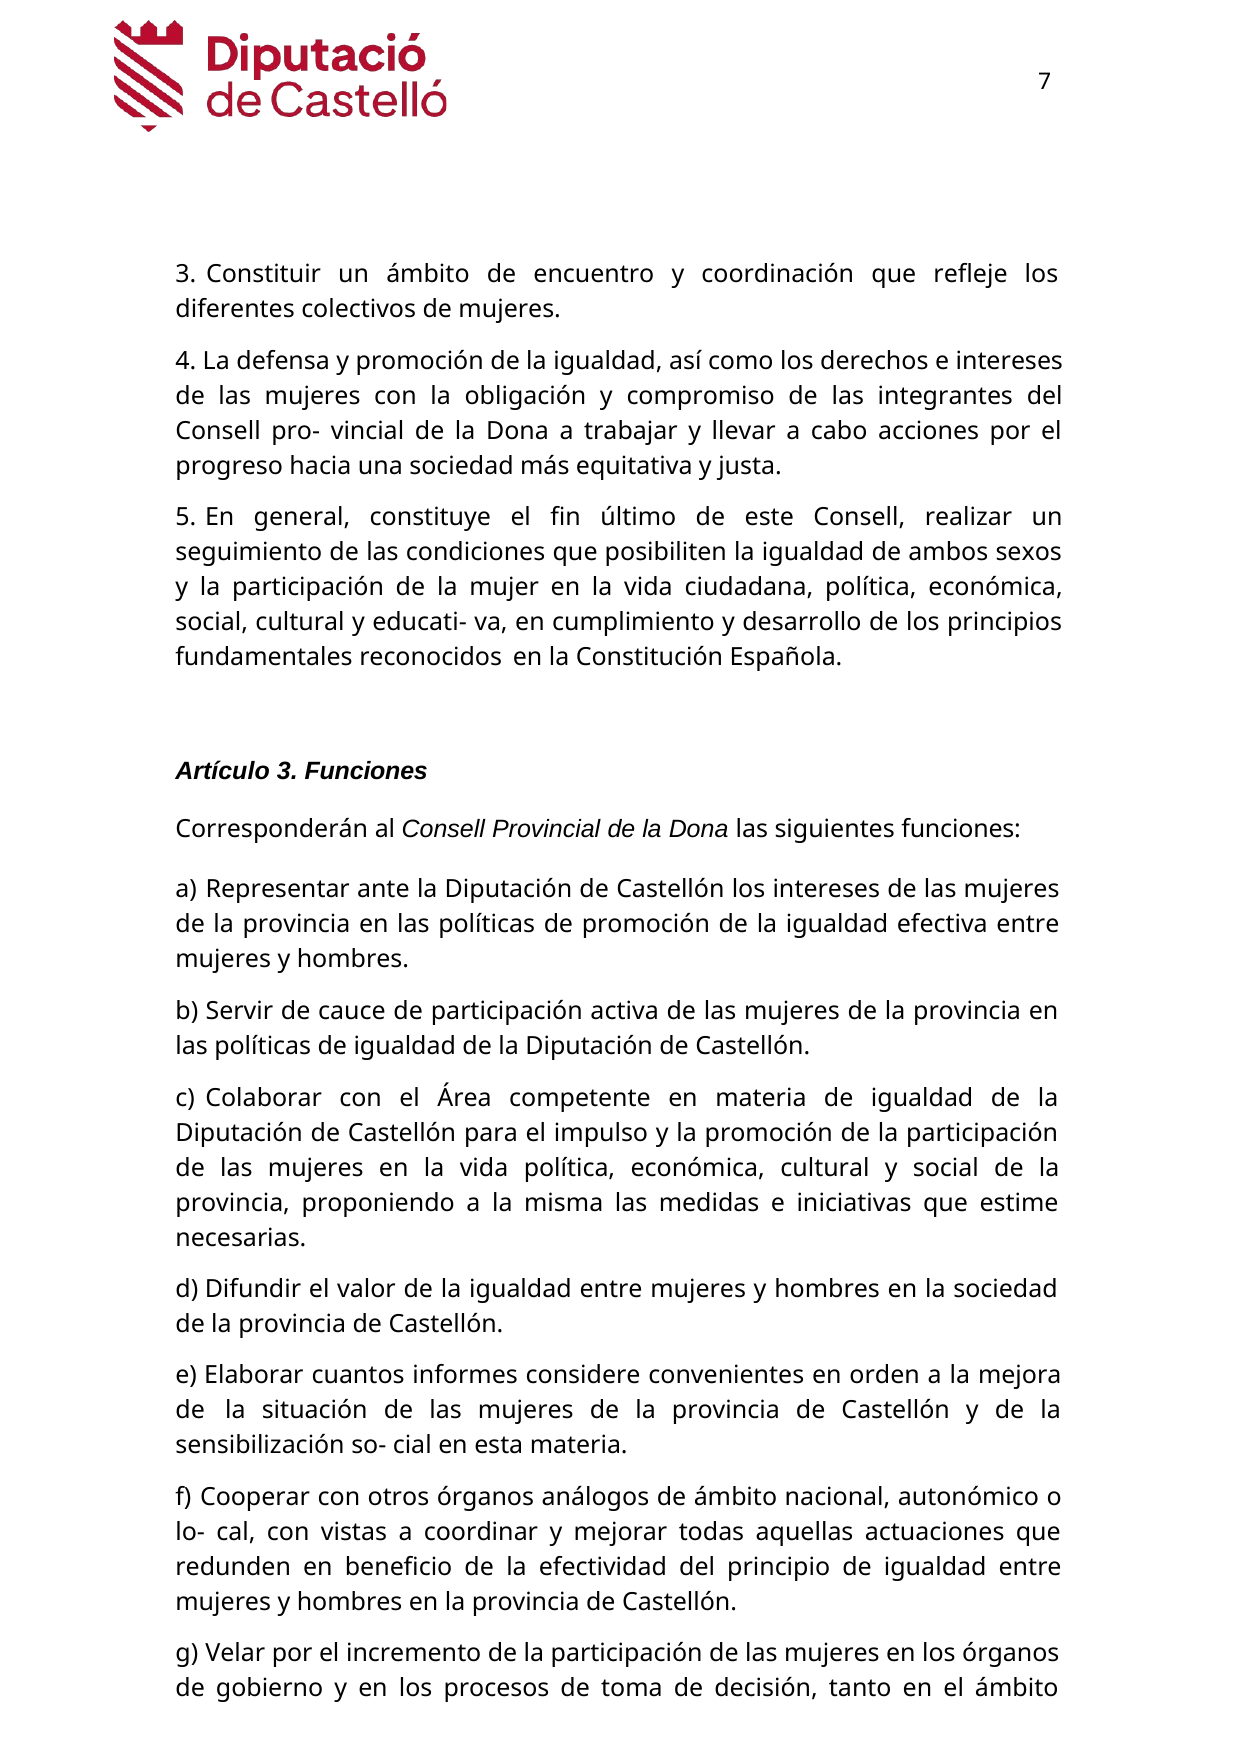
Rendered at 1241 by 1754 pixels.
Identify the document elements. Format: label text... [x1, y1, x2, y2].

list Cooperar con otros órganos análogos de ámbito nacional, autonómico o lo- cal, con vistas a coordinar y mejorar todas aquellas actuaciones que redunden en beneficio de la efectividad del principio de igualdad entre mujeres y hombres en la provincia de Castellón. [175, 1479, 1063, 1618]
list Constituir un ámbito de encuentro y coordinación que refleje los diferentes colectivos de mujeres. [175, 256, 1059, 325]
text Corresponderán al Consell Provincial de la Dona las siguientes funciones: [175, 811, 1078, 845]
list Colaborar con el Área competente en materia de igualdad de la Diputación de Castellón para el impulso y la promoción de la participación de las mujeres en la vida política, económica, cultural y social de la provincia, proponiendo a la misma las medidas e iniciativas que estime necesarias. [175, 1079, 1059, 1253]
list Elaborar cuantos informes considere convenientes en orden a la mejora de la situación de las mujeres de la provincia de Castellón y de la sensibilización so- cial en esta materia. [175, 1357, 1062, 1461]
list Velar por el incremento de la participación de las mujeres en los órganos de gobierno y en los procesos de toma de decisión, tanto en el ámbito [175, 1635, 1061, 1704]
list Servir de cauce de participación activa de las mujeres de la provincia en las políticas de igualdad de la Diputación de Castellón. [175, 993, 1059, 1062]
list Representar ante la Diputación de Castellón los intereses de las mujeres de la provincia en las políticas de promoción de la igualdad efectiva entre mujeres y hombres. [175, 871, 1061, 975]
list En general, constituye el fin último de este Consell, realizar un seguimiento de las condiciones que posibiliten la igualdad de ambos sexos y la participación de la mujer en la vida ciudadana, política, económica, social, cultural y educati- va, en cumplimiento y desarrollo de los principios fundamentales reconocidos en la Constitución Española. [175, 499, 1063, 673]
picture [114, 20, 447, 132]
list Difundir el valor de la igualdad entre mujeres y hombres en la sociedad de la provincia de Castellón. [175, 1271, 1059, 1340]
list La defensa y promoción de la igualdad, así como los derechos e intereses de las mujeres con la obligación y compromiso de las integrantes del Consell pro- vincial de la Dona a trabajar y llevar a cabo acciones por el progreso hacia una sociedad más equitativa y justa. [175, 343, 1063, 482]
subtitle Artículo 3. Funciones [175, 756, 1078, 785]
